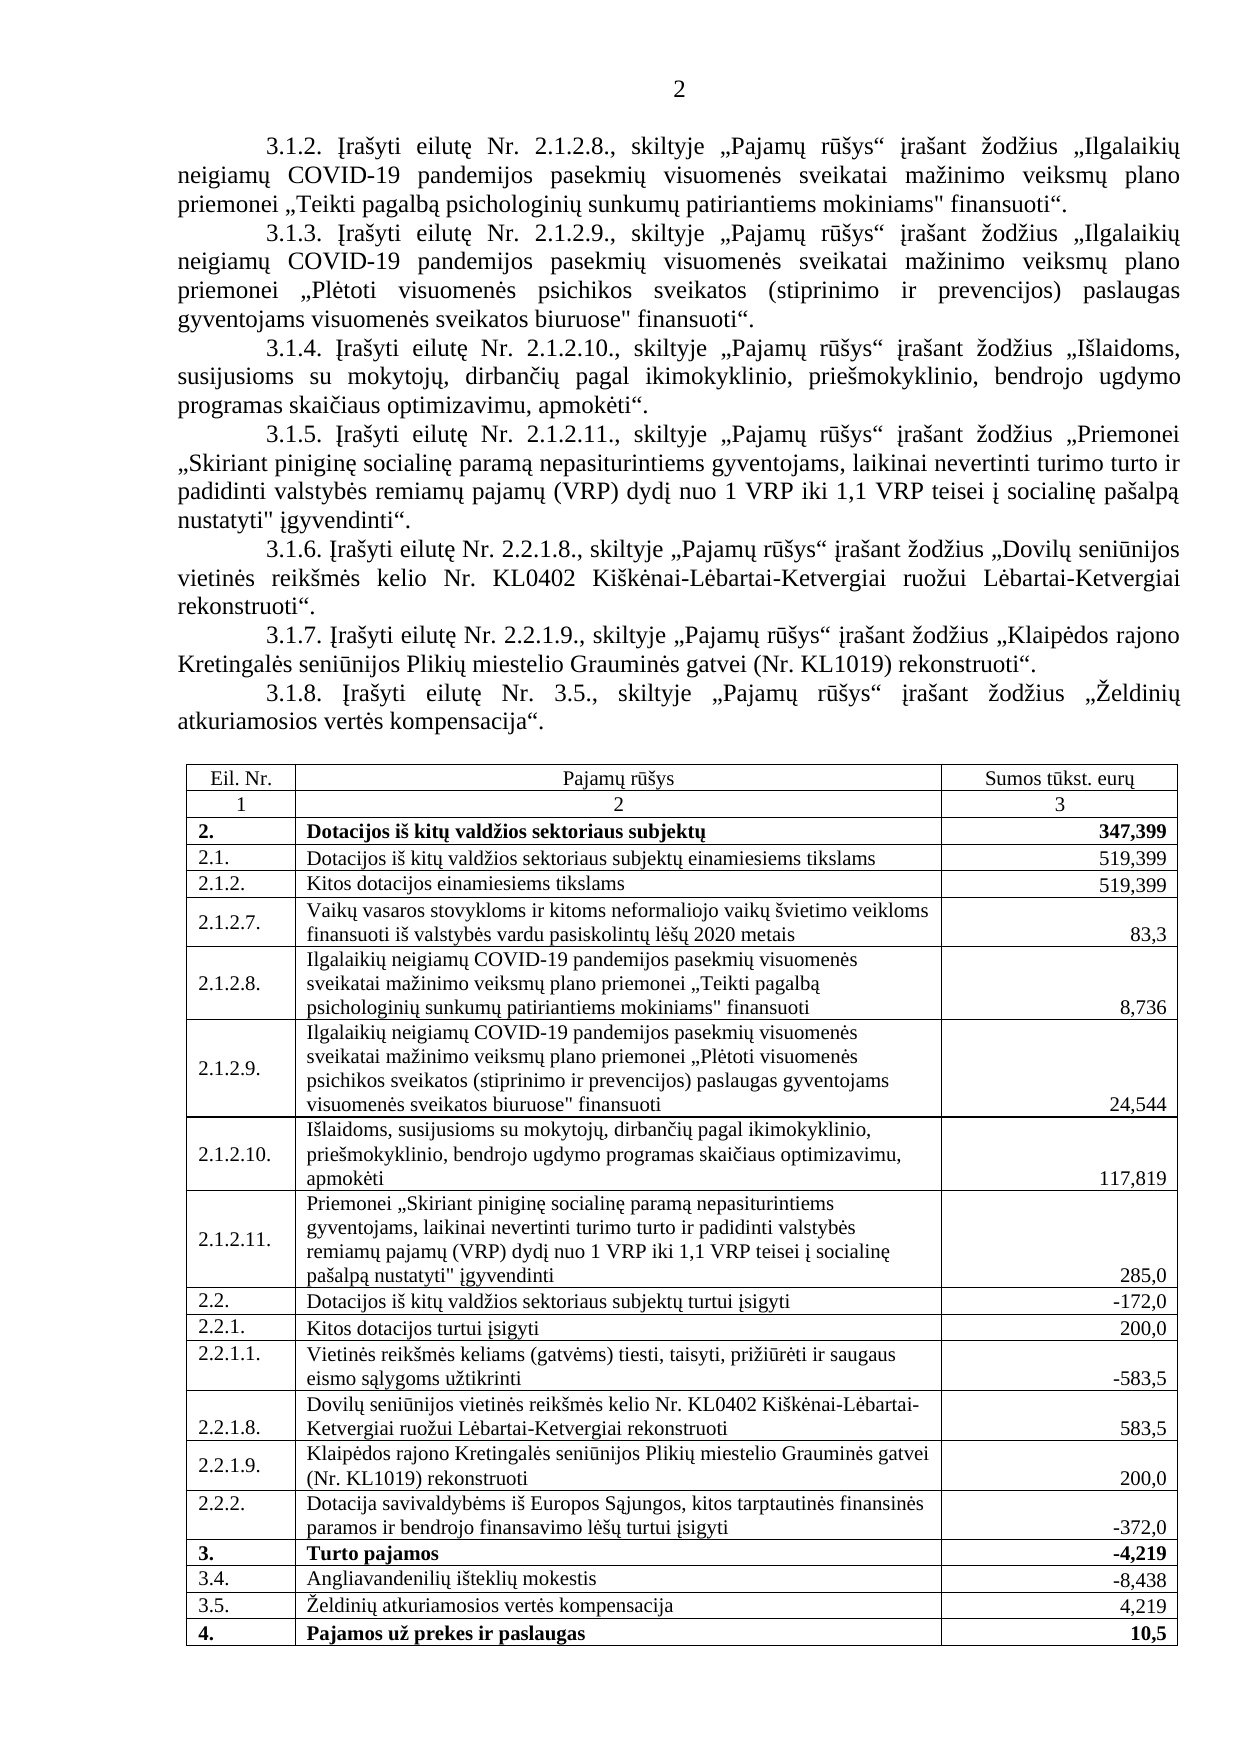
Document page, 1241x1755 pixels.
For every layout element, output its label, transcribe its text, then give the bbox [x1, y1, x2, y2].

table_cell Želdinių atkuriamosios vertės kompensacija [296, 1593, 941, 1618]
table_cell 2.1.2.8. [187, 947, 295, 1019]
table_cell 347,399 [942, 818, 1177, 843]
table_cell 583,5 [942, 1391, 1177, 1440]
table_cell 519,399 [942, 871, 1177, 897]
table_cell Dovilų seniūnijos vietinės reikšmės kelio Nr. KL0402 Kiškėnai-Lėbartai-Ketvergiai ruožui Lėbartai-Ketvergiai rekonstruoti [296, 1391, 941, 1440]
table_cell 200,0 [942, 1441, 1177, 1489]
table_cell Turto pajamos [296, 1540, 941, 1565]
table_cell 2.2.1.9. [187, 1441, 295, 1489]
table_cell Kitos dotacijos turtui įsigyti [296, 1315, 941, 1340]
text 3.1.7. Įrašyti eilutę Nr. 2.2.1.9., skiltyje „Pajamų rūšys“ įrašant žodžius „Klaipėdos rajono Kretingalės seniūnijos Plikių miestelio Grauminės gatvei (Nr. KL1019) rekonstruoti“. [177, 620, 1181, 678]
table_cell 2 [296, 791, 941, 817]
table_cell Išlaidoms, susijusioms su mokytojų, dirbančių pagal ikimokyklinio, priešmokyklinio, bendrojo ugdymo programas skaičiaus optimizavimu, apmokėti [296, 1118, 941, 1189]
text 3.1.3. Įrašyti eilutę Nr. 2.1.2.9., skiltyje „Pajamų rūšys“ įrašant žodžius „Ilgalaikių neigiamų COVID-19 pandemijos pasekmių visuomenės sveikatai mažinimo veiksmų plano priemonei „Plėtoti visuomenės psichikos sveikatos (stiprinimo ir prevencijos) paslaugas gyventojams visuomenės sveikatos biuruose" finansuoti“. [177, 218, 1181, 333]
table_cell 4,219 [942, 1593, 1177, 1618]
table_cell 2.1.2.10. [187, 1118, 295, 1189]
table_cell 3.5. [187, 1593, 295, 1618]
table_cell 1 [187, 791, 295, 817]
table_cell -4,219 [942, 1540, 1177, 1565]
table_cell 3. [187, 1540, 295, 1565]
table_header Eil. Nr. [187, 765, 295, 790]
table_cell 83,3 [942, 898, 1177, 946]
table_cell Ilgalaikių neigiamų COVID-19 pandemijos pasekmių visuomenės sveikatai mažinimo veiksmų plano priemonei „Plėtoti visuomenės psichikos sveikatos (stiprinimo ir prevencijos) paslaugas gyventojams visuomenės sveikatos biuruose" finansuoti [296, 1020, 941, 1116]
table_cell Dotacijos iš kitų valdžios sektoriaus subjektų einamiesiems tikslams [296, 845, 941, 870]
table_cell 2. [187, 818, 295, 843]
table_cell 2.2.2. [187, 1491, 295, 1539]
table_cell 285,0 [942, 1191, 1177, 1287]
table_cell -8,438 [942, 1566, 1177, 1592]
text 3.1.4. Įrašyti eilutę Nr. 2.1.2.10., skiltyje „Pajamų rūšys“ įrašant žodžius „Išlaidoms, susijusioms su mokytojų, dirbančių pagal ikimokyklinio, priešmokyklinio, bendrojo ugdymo programas skaičiaus optimizavimu, apmokėti“. [177, 333, 1181, 419]
table_cell 10,5 [942, 1619, 1177, 1645]
table_cell Ilgalaikių neigiamų COVID-19 pandemijos pasekmių visuomenės sveikatai mažinimo veiksmų plano priemonei „Teikti pagalbą psichologinių sunkumų patiriantiems mokiniams" finansuoti [296, 947, 941, 1019]
table_cell 3.4. [187, 1566, 295, 1592]
text 3.1.5. Įrašyti eilutę Nr. 2.1.2.11., skiltyje „Pajamų rūšys“ įrašant žodžius „Priemonei „Skiriant piniginę socialinę paramą nepasiturintiems gyventojams, laikinai nevertinti turimo turto ir padidinti valstybės remiamų pajamų (VRP) dydį nuo 1 VRP iki 1,1 VRP teisei į socialinę pašalpą nustatyti" įgyvendinti“. [177, 419, 1181, 534]
table_cell 4. [187, 1619, 295, 1645]
text 3.1.2. Įrašyti eilutę Nr. 2.1.2.8., skiltyje „Pajamų rūšys“ įrašant žodžius „Ilgalaikių neigiamų COVID-19 pandemijos pasekmių visuomenės sveikatai mažinimo veiksmų plano priemonei „Teikti pagalbą psichologinių sunkumų patiriantiems mokiniams" finansuoti“. [177, 131, 1181, 218]
table_cell -172,0 [942, 1288, 1177, 1313]
table_cell 519,399 [942, 845, 1177, 870]
table_cell Klaipėdos rajono Kretingalės seniūnijos Plikių miestelio Grauminės gatvei (Nr. KL1019) rekonstruoti [296, 1441, 941, 1489]
table_cell 2.1.2. [187, 871, 295, 897]
table_cell 3 [942, 791, 1177, 817]
table_cell 8,736 [942, 947, 1177, 1019]
table_cell 2.1.2.7. [187, 898, 295, 946]
table_cell 2.1. [187, 845, 295, 870]
table_cell Pajamos už prekes ir paslaugas [296, 1619, 941, 1645]
text 3.1.8. Įrašyti eilutę Nr. 3.5., skiltyje „Pajamų rūšys“ įrašant žodžius „Želdinių atkuriamosios vertės kompensacija“. [177, 678, 1181, 735]
table_cell 117,819 [942, 1118, 1177, 1189]
table_cell 2.2.1. [187, 1315, 295, 1340]
table_cell Kitos dotacijos einamiesiems tikslams [296, 871, 941, 897]
table_header Sumos tūkst. eurų [942, 765, 1177, 790]
table_cell Dotacijos iš kitų valdžios sektoriaus subjektų turtui įsigyti [296, 1288, 941, 1313]
table_cell 2.1.2.9. [187, 1020, 295, 1116]
table_header Pajamų rūšys [296, 765, 941, 790]
table_cell Priemonei „Skiriant piniginę socialinę paramą nepasiturintiems gyventojams, laikinai nevertinti turimo turto ir padidinti valstybės remiamų pajamų (VRP) dydį nuo 1 VRP iki 1,1 VRP teisei į socialinę pašalpą nustatyti" įgyvendinti [296, 1191, 941, 1287]
table_cell 2.1.2.11. [187, 1191, 295, 1287]
table_cell 2.2.1.1. [187, 1341, 295, 1390]
table_cell Dotacijos iš kitų valdžios sektoriaus subjektų [296, 818, 941, 843]
table_cell Vaikų vasaros stovykloms ir kitoms neformaliojo vaikų švietimo veikloms finansuoti iš valstybės vardu pasiskolintų lėšų 2020 metais [296, 898, 941, 946]
table_cell -372,0 [942, 1491, 1177, 1539]
table_cell 2.2.1.8. [187, 1391, 295, 1440]
table_cell Angliavandenilių išteklių mokestis [296, 1566, 941, 1592]
text 3.1.6. Įrašyti eilutę Nr. 2.2.1.8., skiltyje „Pajamų rūšys“ įrašant žodžius „Dovilų seniūnijos vietinės reikšmės kelio Nr. KL0402 Kiškėnai-Lėbartai-Ketvergiai ruožui Lėbartai-Ketvergiai rekonstruoti“. [177, 534, 1181, 620]
table_cell 24,544 [942, 1020, 1177, 1116]
table_cell Vietinės reikšmės keliams (gatvėms) tiesti, taisyti, prižiūrėti ir saugaus eismo sąlygoms užtikrinti [296, 1341, 941, 1390]
table_cell 200,0 [942, 1315, 1177, 1340]
table_cell -583,5 [942, 1341, 1177, 1390]
table_cell Dotacija savivaldybėms iš Europos Sąjungos, kitos tarptautinės finansinės paramos ir bendrojo finansavimo lėšų turtui įsigyti [296, 1491, 941, 1539]
table_cell 2.2. [187, 1288, 295, 1313]
